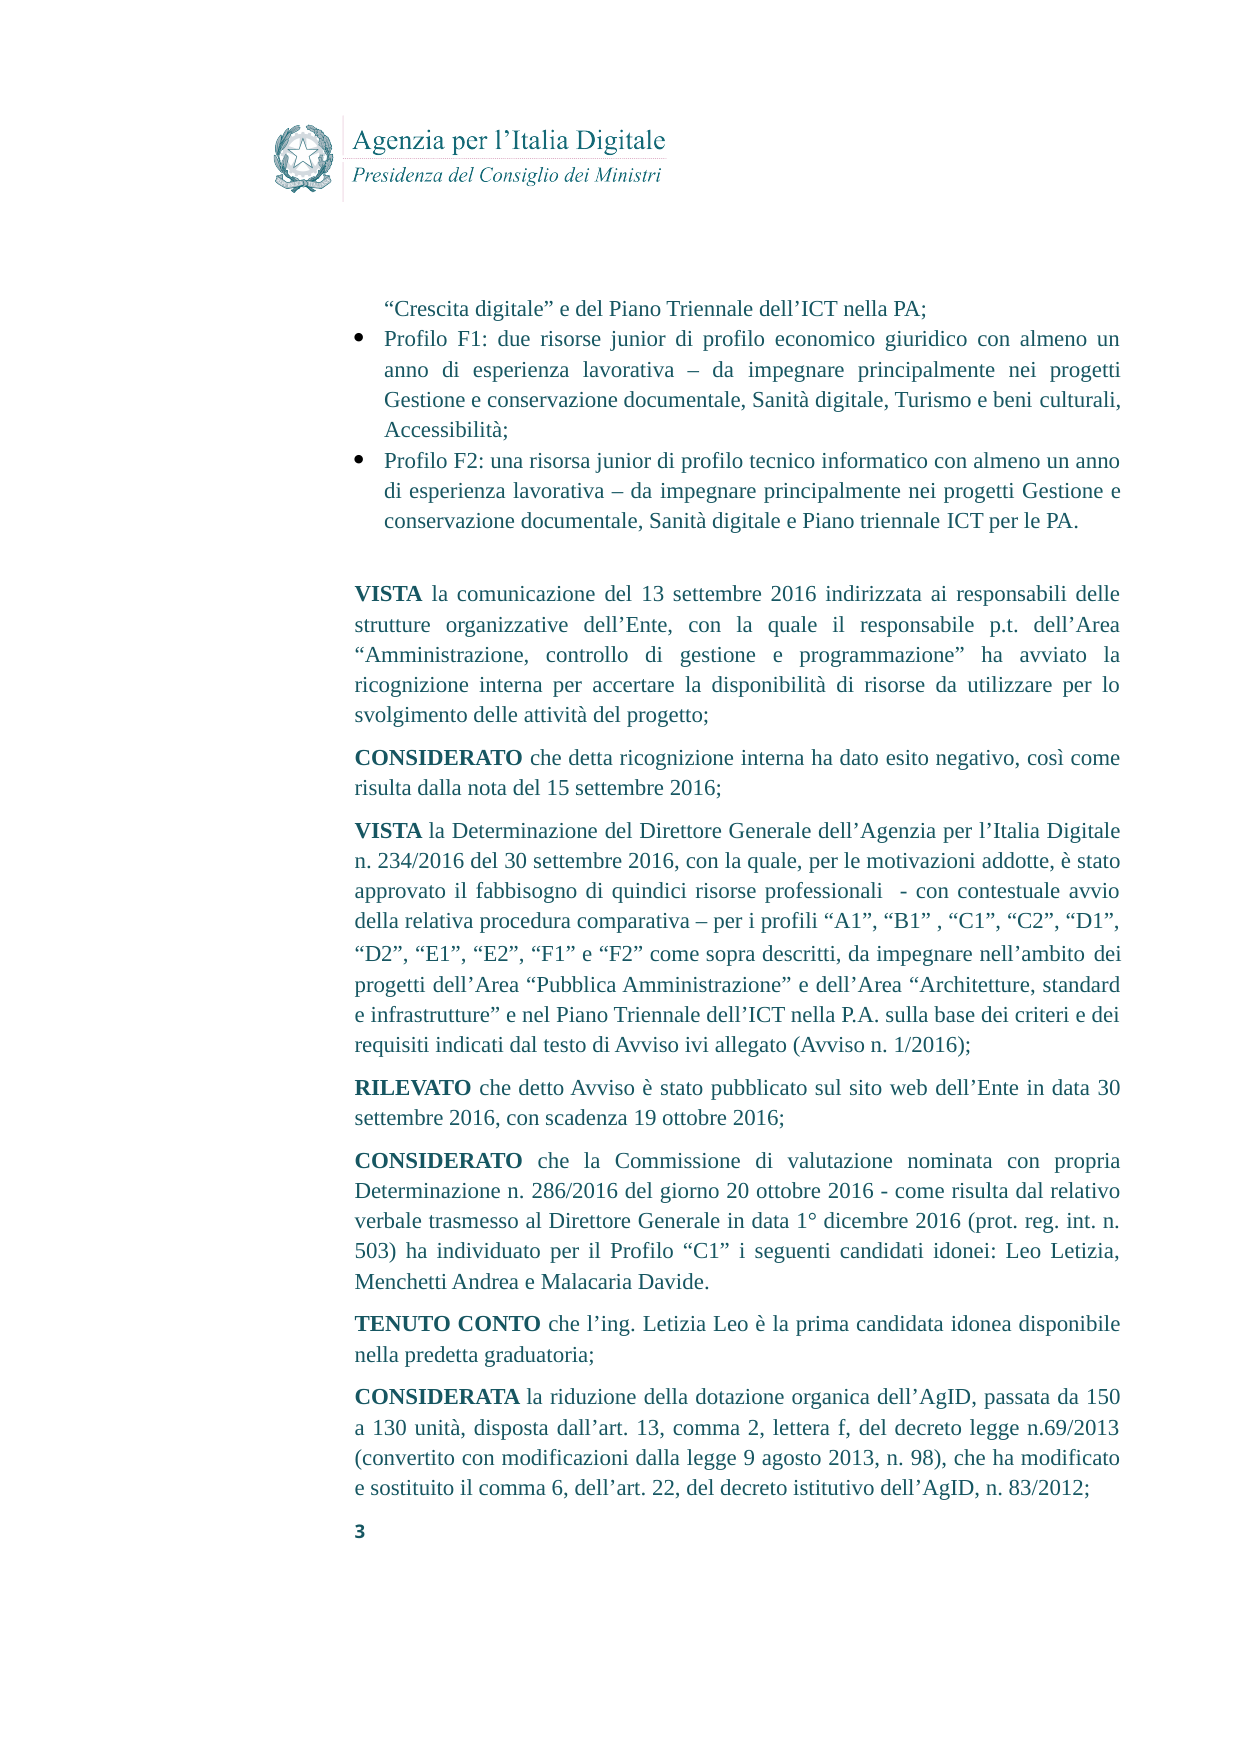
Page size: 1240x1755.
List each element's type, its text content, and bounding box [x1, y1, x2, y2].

text CONSIDERATA la riduzione della dotazione organica dell’AgID, passata da 150 a 130 unità, disposta dall’art. 13, comma 2, lettera f, del decreto legge n.69/2013 (convertito con modificazioni dalla legge 9 agosto 2013, n. 98), che ha modificato e sostituito il comma 6, dell’art. 22, del decreto istitutivo dell’AgID, n. 83/2012; [354, 1383, 1121, 1500]
text VISTA la comunicazione del 13 settembre 2016 indirizzata ai responsabili delle strutture organizzative dell’Ente, con la quale il responsabile p.t. dell’Area “Amministrazione, controllo di gestione e programmazione” ha avviato la ricognizione interna per accertare la disponibilità di risorse da utilizzare per lo svolgimento delle attività del progetto; [354, 581, 1121, 728]
list Profilo F1: due risorse junior di profilo economico giuridico con almeno un anno di esperienza lavorativa – da impegnare principalmente nei progetti Gestione e conservazione documentale, Sanità digitale, Turismo e beni culturali, Accessibilità; [354, 326, 1121, 443]
text CONSIDERATO che la Commissione di valutazione nominata con propria Determinazione n. 286/2016 del giorno 20 ottobre 2016 - come risulta dal relativo verbale trasmesso al Direttore Generale in data 1° dicembre 2016 (prot. reg. int. n. 503) ha individuato per il Profilo “C1” i seguenti candidati idonei: Leo Letizia, Menchetti Andrea e Malacaria Davide. [354, 1147, 1121, 1294]
list “Crescita digitale” e del Piano Triennale dell’ICT nella PA; [354, 295, 1121, 322]
text VISTA la Determinazione del Direttore Generale dell’Agenzia per l’Italia Digitale n. 234/2016 del 30 settembre 2016, con la quale, per le motivazioni addotte, è stato approvato il fabbisogno di quindici risorse professionali - con contestuale avvio della relativa procedura comparativa – per i profili “A1”, “B1” , “C1”, “C2”, “D1”, “D2”, “E1”, “E2”, “F1” e “F2” come sopra descritti, da impegnare nell’ambito dei progetti dell’Area “Pubblica Amministrazione” e dell’Area “Architetture, standard e infrastrutture” e nel Piano Triennale dell’ICT nella P.A. sulla base dei criteri e dei requisiti indicati dal testo di Avviso ivi allegato (Avviso n. 1/2016); [354, 817, 1121, 1058]
text CONSIDERATO che detta ricognizione interna ha dato esito negativo, così come risulta dalla nota del 15 settembre 2016; [354, 744, 1121, 801]
text RILEVATO che detto Avviso è stato pubblicato sul sito web dell’Ente in data 30 settembre 2016, con scadenza 19 ottobre 2016; [354, 1074, 1121, 1131]
list Profilo F2: una risorsa junior di profilo tecnico informatico con almeno un anno di esperienza lavorativa – da impegnare principalmente nei progetti Gestione e conservazione documentale, Sanità digitale e Piano triennale ICT per le PA. [354, 447, 1121, 534]
text TENUTO CONTO che l’ing. Letizia Leo è la prima candidata idonea disponibile nella predetta graduatoria; [354, 1310, 1121, 1367]
